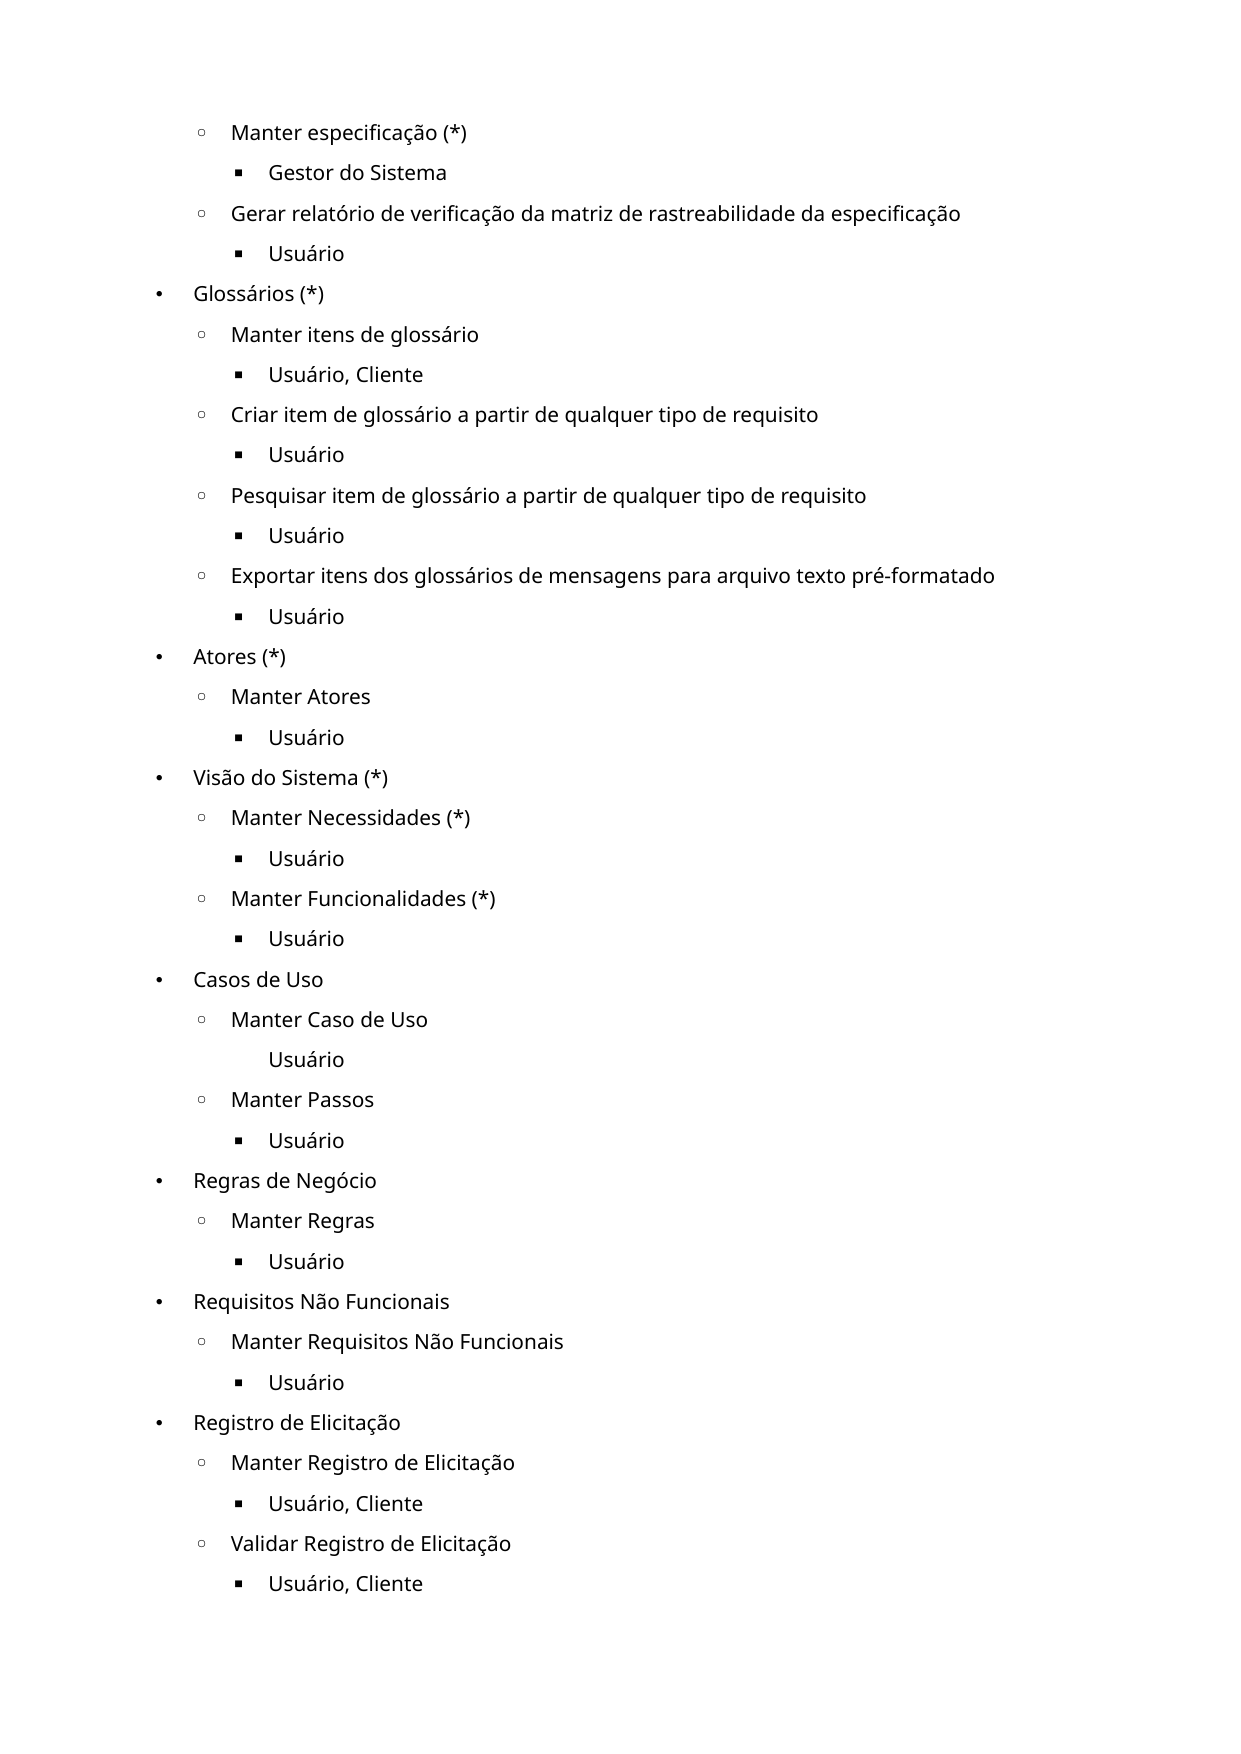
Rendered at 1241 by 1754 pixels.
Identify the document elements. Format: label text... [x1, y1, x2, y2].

list Usuário [231, 1368, 1122, 1396]
list Pesquisar item de glossário a partir de qualquer tipo de requisito [193, 481, 1122, 509]
list Manter Registro de Elicitação [193, 1448, 1122, 1477]
list Manter Regras [193, 1207, 1122, 1235]
list Regras de Negócio [156, 1166, 1122, 1195]
list Criar item de glossário a partir de qualquer tipo de requisito [193, 400, 1122, 429]
list Usuário, Cliente [231, 1569, 1122, 1598]
list Manter Requisitos Não Funcionais [193, 1327, 1122, 1356]
list Usuário [231, 602, 1122, 630]
list Usuário [231, 1126, 1122, 1154]
list Usuário [231, 521, 1122, 550]
list Usuário [231, 1045, 1122, 1074]
list Manter Necessidades (*) [193, 803, 1122, 832]
list Glossários (*) [156, 279, 1122, 308]
list Atores (*) [156, 642, 1122, 671]
list Manter especificação (*) [193, 118, 1122, 147]
list Gestor do Sistema [231, 158, 1122, 187]
list Usuário [231, 723, 1122, 751]
list Registro de Elicitação [156, 1408, 1122, 1437]
list Usuário [231, 1247, 1122, 1275]
list Requisitos Não Funcionais [156, 1287, 1122, 1316]
list Validar Registro de Elicitação [193, 1529, 1122, 1557]
list Casos de Uso [156, 965, 1122, 993]
list Manter itens de glossário [193, 320, 1122, 348]
list Manter Atores [193, 682, 1122, 711]
list Exportar itens dos glossários de mensagens para arquivo texto pré-formatado [193, 562, 1122, 590]
list Usuário [231, 239, 1122, 267]
list Visão do Sistema (*) [156, 763, 1122, 792]
list Manter Funcionalidades (*) [193, 884, 1122, 912]
list Usuário [231, 441, 1122, 469]
list Gerar relatório de verificação da matriz de rastreabilidade da especificação [193, 199, 1122, 227]
list Usuário, Cliente [231, 1489, 1122, 1517]
list Usuário, Cliente [231, 360, 1122, 388]
list Usuário [231, 844, 1122, 872]
list Manter Caso de Uso [193, 1005, 1122, 1033]
list Usuário [231, 924, 1122, 953]
list Manter Passos [193, 1086, 1122, 1114]
